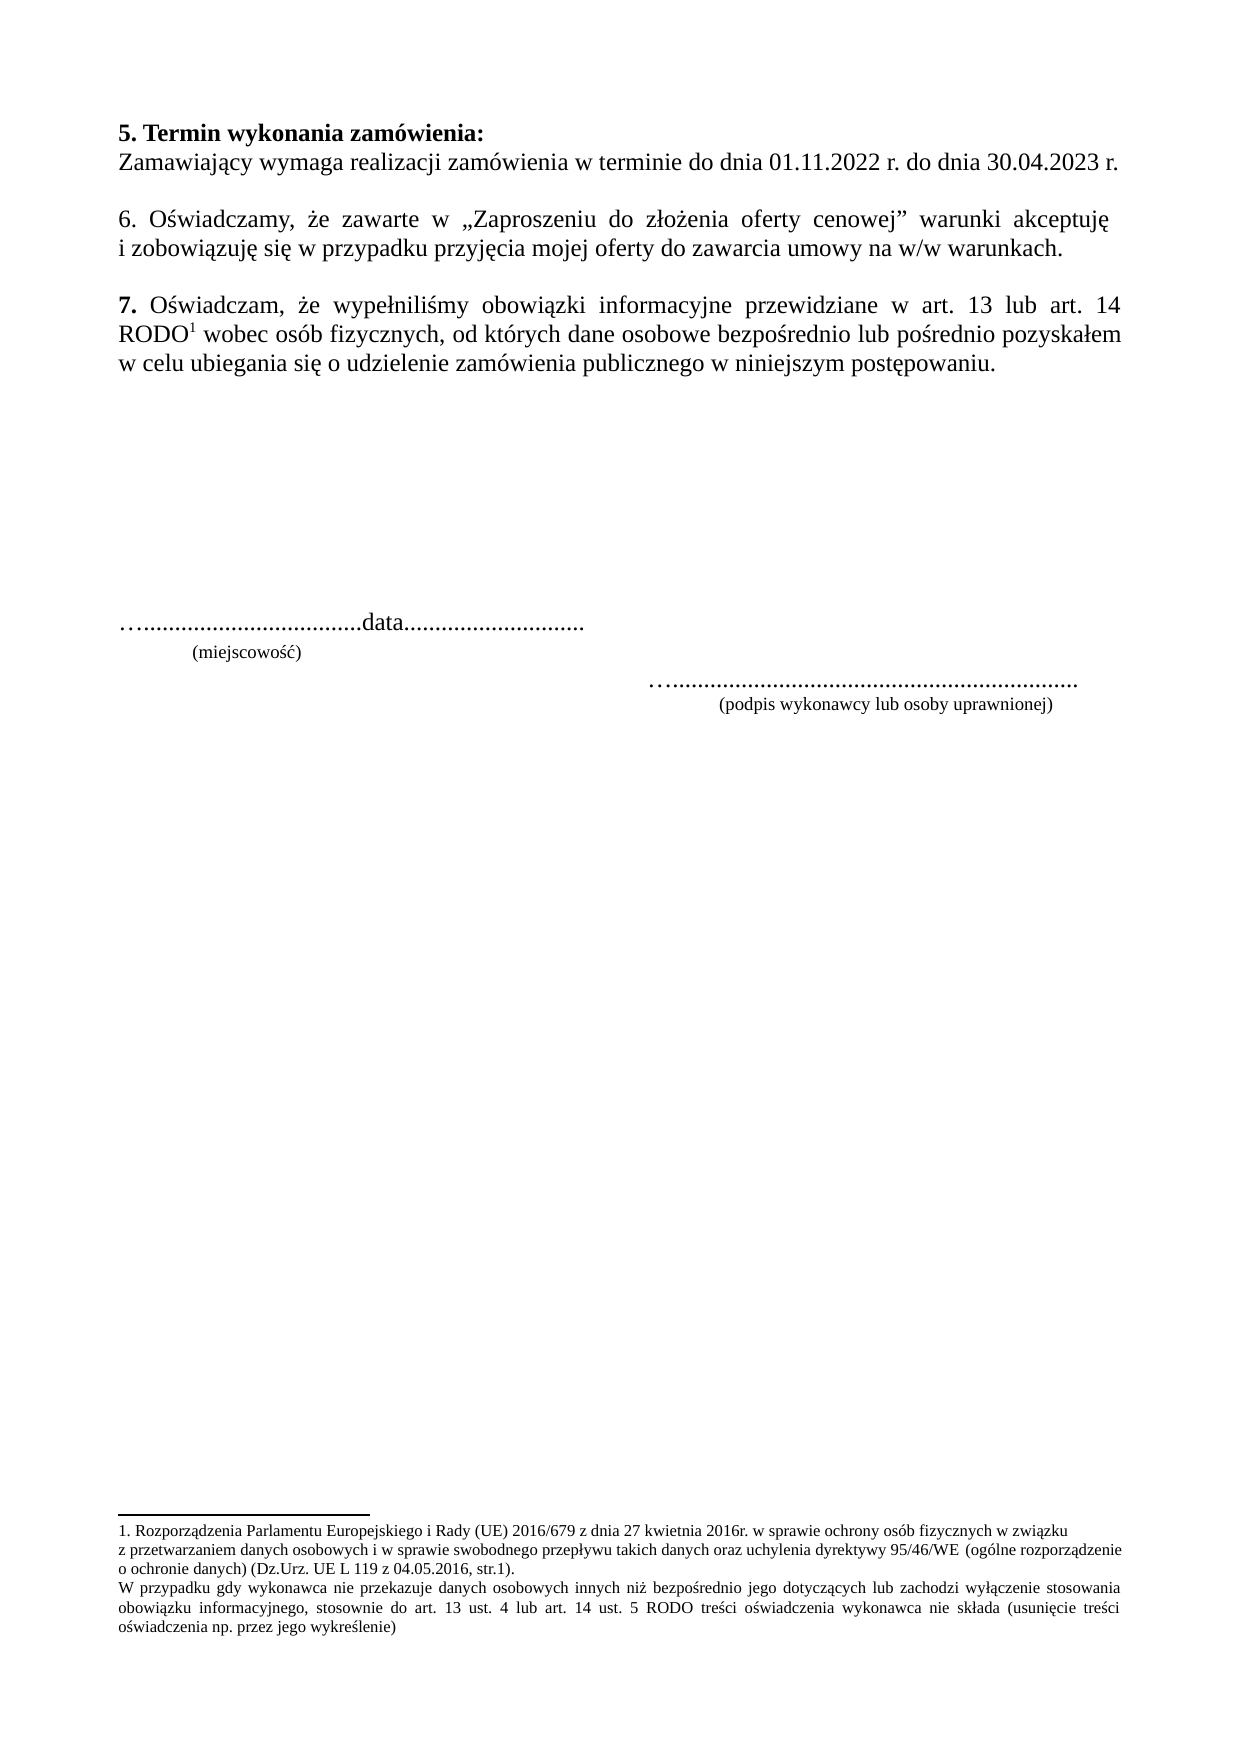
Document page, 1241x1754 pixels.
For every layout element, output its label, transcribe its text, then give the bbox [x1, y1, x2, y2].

text . Rozporządzenia Parlamentu Europejskiego i Rady (UE) 2016/679 z dnia 27 kwietnia 2016r. w sprawie ochrony osób fizycznych w związku [118, 1521, 1122, 1540]
text Zamawiający wymaga realizacji zamówienia w terminie do dnia 01.11.2022 r. do dnia 30.04.2023 r. [118, 147, 1122, 176]
text (podpis wykonawcy lub osoby uprawnionej) [118, 693, 1122, 715]
text …...................................data............................. [118, 607, 1122, 636]
text 7. Oświadczam, że wypełniliśmy obowiązki informacyjne przewidziane w art. 13 lub art. 14 RODO wobec osób fizycznych, od których dane osobowe bezpośrednio lub pośrednio pozyskałem w celu ubiegania się o udzielenie zamówienia publicznego w niniejszym postępowaniu. [118, 291, 1122, 377]
text 6. Oświadczamy, że zawarte w „Zaproszeniu do złożenia oferty cenowej” warunki akceptuję i zobowiązuję się w przypadku przyjęcia mojej oferty do zawarcia umowy na w/w warunkach. [118, 204, 1122, 262]
text z przetwarzaniem danych osobowych i w sprawie swobodnego przepływu takich danych oraz uchylenia dyrektywy 95/46/WE (ogólne rozporządzenie o ochronie danych) (Dz.Urz. UE L 119 z 04.05.2016, str.1). [118, 1540, 1122, 1578]
text W przypadku gdy wykonawca nie przekazuje danych osobowych innych niż bezpośrednio jego dotyczących lub zachodzi wyłączenie stosowania obowiązku informacyjnego, stosownie do art. 13 ust. 4 lub art. 14 ust. 5 RODO treści oświadczenia wykonawca nie składa (usunięcie treści oświadczenia np. przez jego wykreślenie) [118, 1578, 1122, 1636]
text (miejscowość) …................................................................. [118, 636, 1122, 693]
text 5. Termin wykonania zamówienia: [118, 118, 1122, 147]
